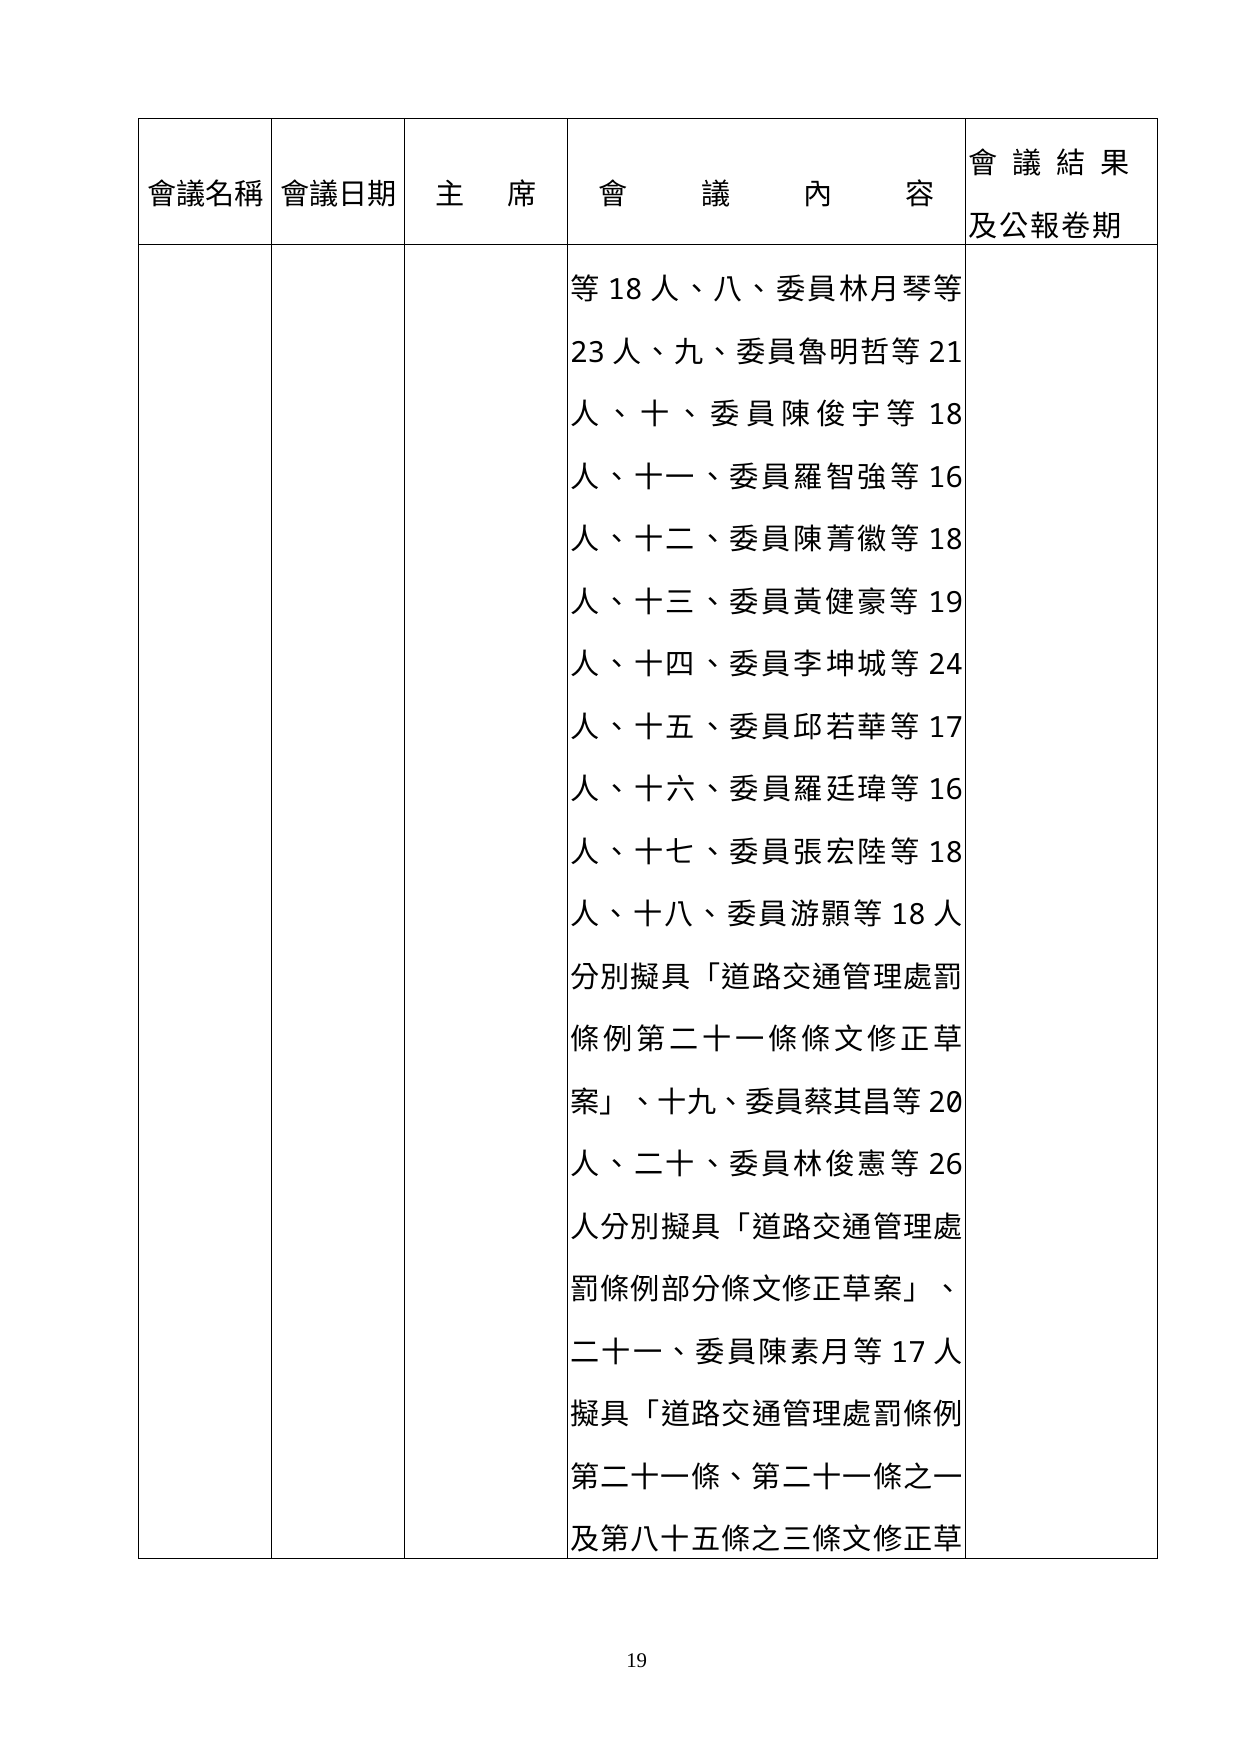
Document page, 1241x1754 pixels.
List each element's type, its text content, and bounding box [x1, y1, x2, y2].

table_header 會 議 內 容 [568, 119, 965, 244]
table_cell [139, 245, 271, 1558]
table_cell 等18人、八、委員林月琴等23人、九、委員魯明哲等21人、十、委員陳俊宇等18人、十一、委員羅智強等16人、十二、委員陳菁徽等18人、十三、委員黃健豪等19人、十四、委員李坤城等24人、十五、委員邱若華等17人、十六、委員羅廷瑋等16人、十七、委員張宏陸等18人、十八、委員游顥等18人分別擬具「道路交通管理處罰條例第二十一條條文修正草案」、十九、委員蔡其昌等20人、二十、委員林俊憲等26人分別擬具「道路交通管理處罰條例部分條文修正草案」、二十一、委員陳素月等17人擬具「道路交通管理處罰條例第二十一條、第二十一條之一及第八十五條之三條文修正草 [568, 245, 965, 1558]
table_cell [272, 245, 404, 1558]
table_header 會議名稱 [139, 119, 271, 244]
table_cell [966, 245, 1157, 1558]
table_cell [405, 245, 567, 1558]
table_header 主 席 [405, 119, 567, 244]
table_header 會議日期 [272, 119, 404, 244]
table_header 會 議 結 果 及公報卷期 [966, 119, 1157, 244]
